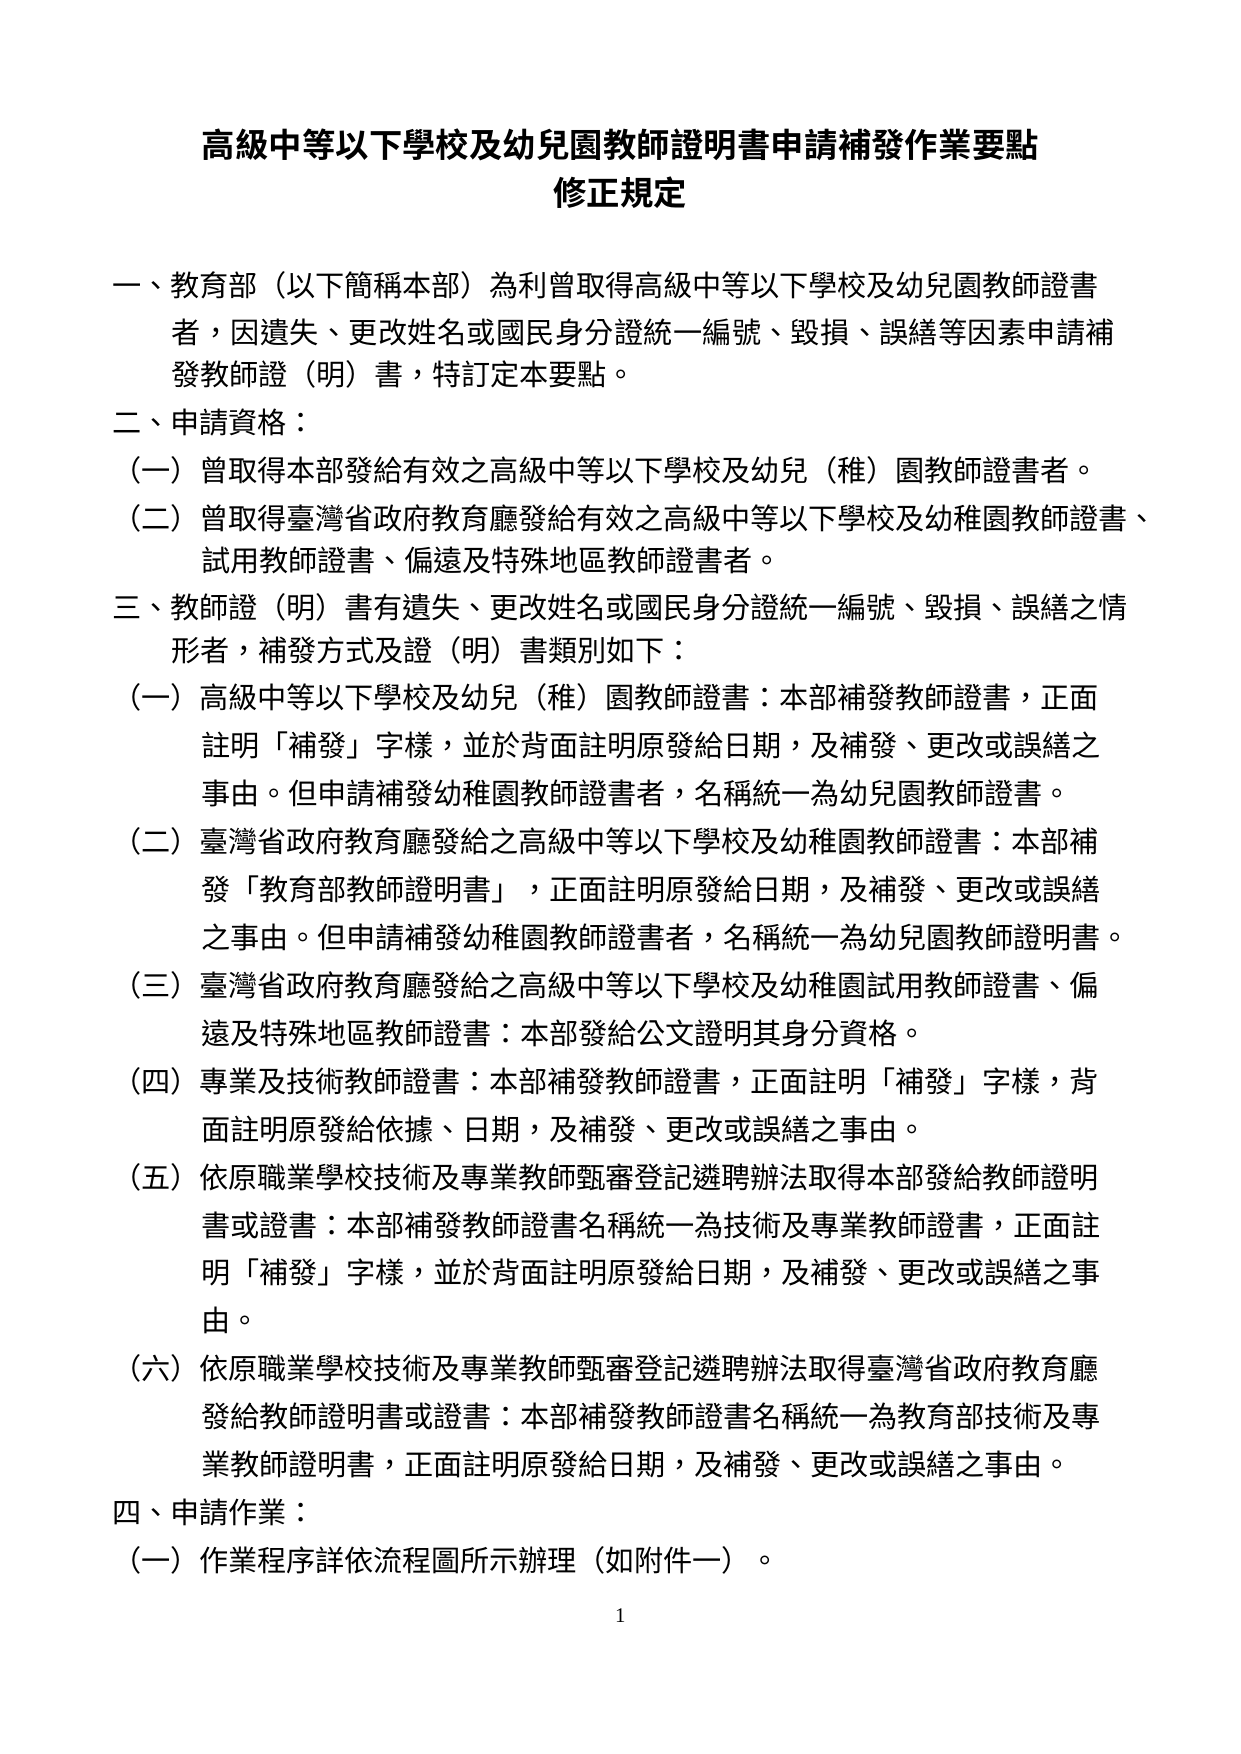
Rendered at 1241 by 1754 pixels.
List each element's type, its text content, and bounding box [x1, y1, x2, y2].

text （一）作業程序詳依流程圖所示辦理（如附件一）。 [112, 1538, 1128, 1580]
text （四）專業及技術教師證書：本部補發教師證書，正面註明「補發」字樣，背 [112, 1059, 1128, 1101]
text （一）曾取得本部發給有效之高級中等以下學校及幼兒（稚）園教師證書者。 [112, 448, 1128, 489]
text 遠及特殊地區教師證書：本部發給公文證明其身分資格。 [201, 1011, 1128, 1053]
text （二）臺灣省政府教育廳發給之高級中等以下學校及幼稚園教師證書：本部補 [112, 819, 1128, 861]
text 由。 [201, 1298, 1128, 1340]
text （六）依原職業學校技術及專業教師甄審登記遴聘辦法取得臺灣省政府教育廳 [112, 1346, 1128, 1388]
text 之事由。但申請補發幼稚園教師證書者，名稱統一為幼兒園教師證明書。 [201, 915, 1128, 957]
text 修正規定 [112, 167, 1128, 215]
text 書或證書：本部補發教師證書名稱統一為技術及專業教師證書，正面註 [201, 1202, 1128, 1244]
text 事由。但申請補發幼稚園教師證書者，名稱統一為幼兒園教師證書。 [201, 771, 1128, 813]
text 四、申請作業： [112, 1490, 1128, 1532]
text 發給教師證明書或證書：本部補發教師證書名稱統一為教育部技術及專 [201, 1394, 1128, 1436]
text （一）高級中等以下學校及幼兒（稚）園教師證書：本部補發教師證書，正面 [112, 675, 1128, 717]
list 一、教育部（以下簡稱本部）為利曾取得高級中等以下學校及幼兒園教師證書 [112, 263, 1116, 304]
text 二、申請資格： [112, 400, 1128, 442]
text 明「補發」字樣，並於背面註明原發給日期，及補發、更改或誤繕之事 [201, 1250, 1128, 1292]
list 者，因遺失、更改姓名或國民身分證統一編號、毀損、誤繕等因素申請補發教師證（明）書，特訂定本要點。 [172, 310, 1116, 394]
text 三、教師證（明）書有遺失、更改姓名或國民身分證統一編號、毀損、誤繕之情形者，補發方式及證（明）書類別如下： [112, 585, 1128, 669]
text 面註明原發給依據、日期，及補發、更改或誤繕之事由。 [201, 1107, 1128, 1148]
text 註明「補發」字樣，並於背面註明原發給日期，及補發、更改或誤繕之 [201, 723, 1128, 765]
text 高級中等以下學校及幼兒園教師證明書申請補發作業要點 [112, 118, 1128, 167]
text （三）臺灣省政府教育廳發給之高級中等以下學校及幼稚園試用教師證書、偏 [112, 963, 1128, 1005]
text （五）依原職業學校技術及專業教師甄審登記遴聘辦法取得本部發給教師證明 [112, 1154, 1128, 1196]
text （二）曾取得臺灣省政府教育廳發給有效之高級中等以下學校及幼稚園教師證書、試用教師證書、偏遠及特殊地區教師證書者。 [112, 496, 1128, 579]
text 業教師證明書，正面註明原發給日期，及補發、更改或誤繕之事由。 [201, 1442, 1128, 1484]
text 發「教育部教師證明書」，正面註明原發給日期，及補發、更改或誤繕 [201, 867, 1128, 909]
